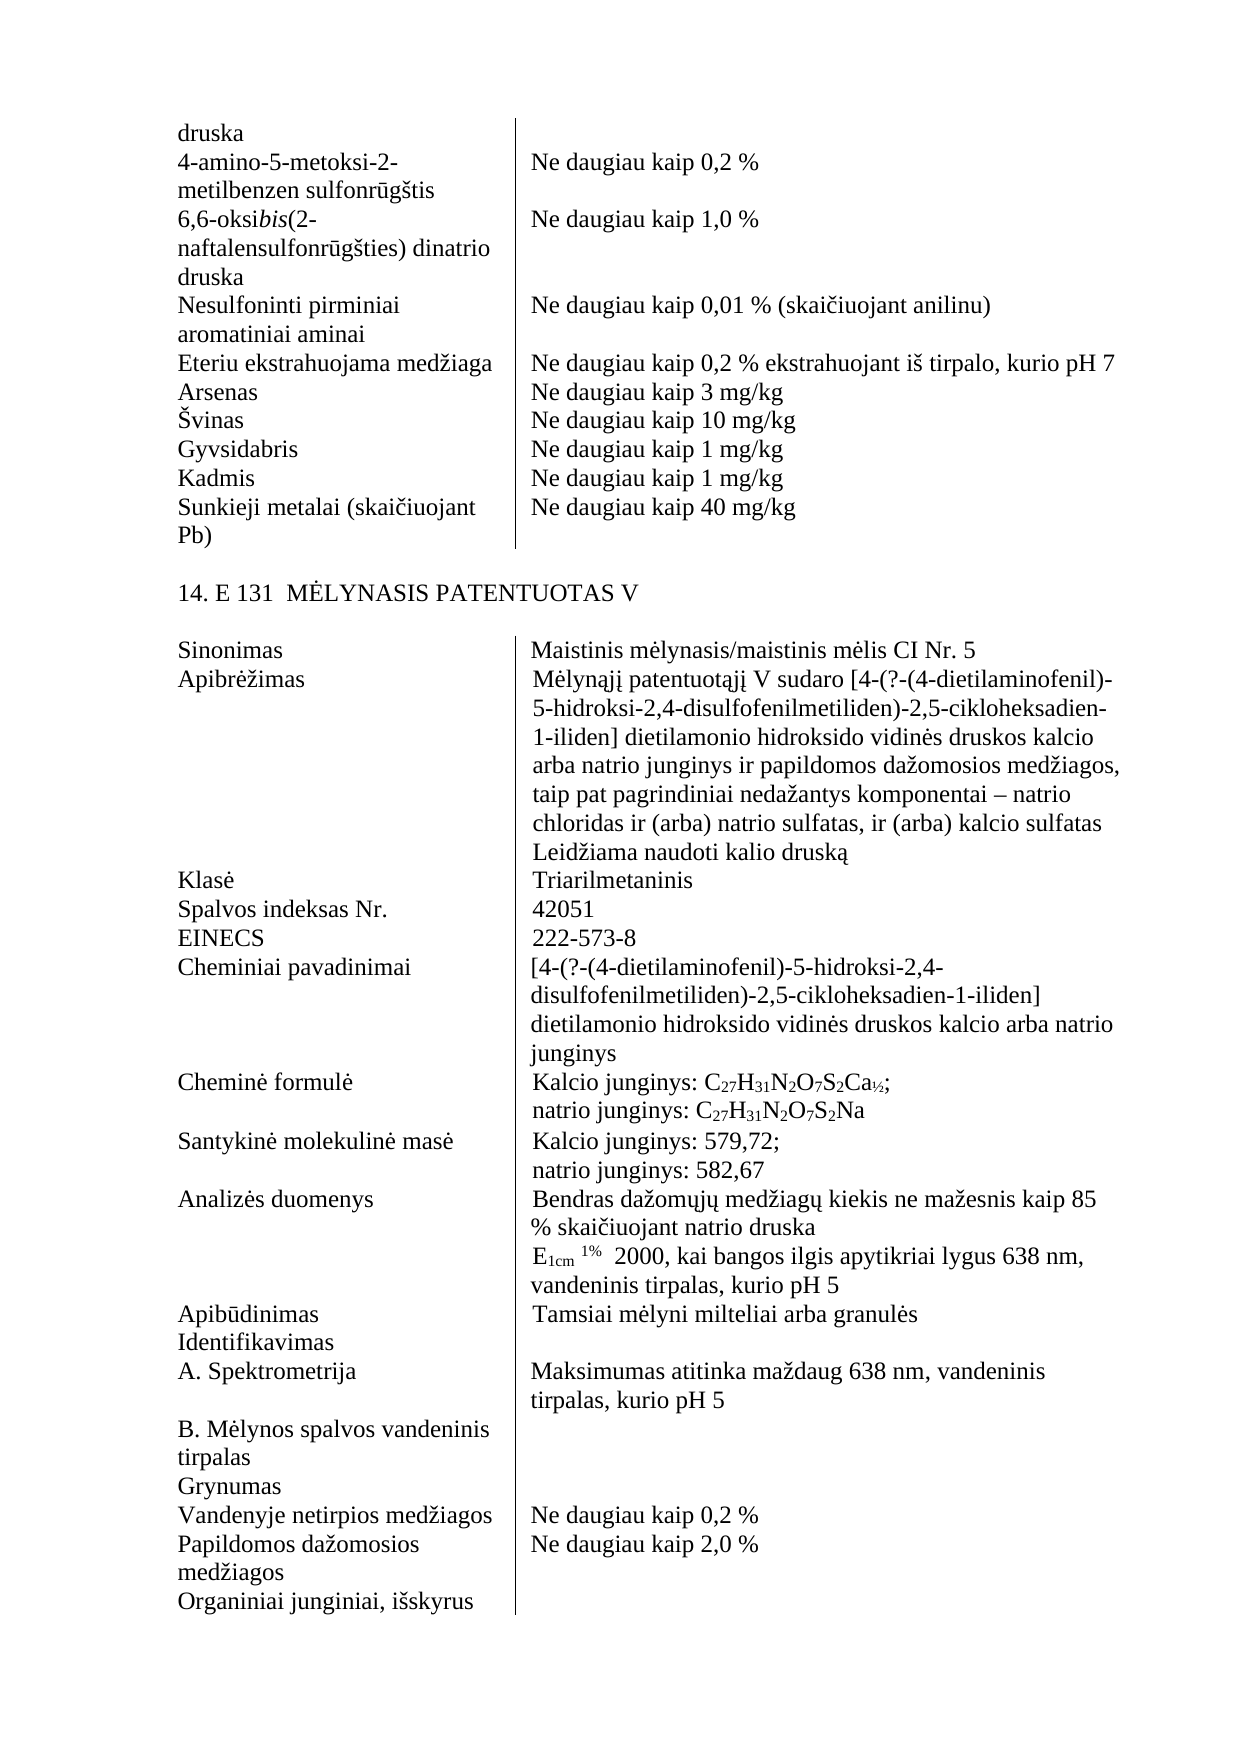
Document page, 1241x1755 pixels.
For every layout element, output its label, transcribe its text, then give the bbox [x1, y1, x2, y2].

table_cell Sunkieji metalai (skaičiuojant Pb) [177, 492, 515, 549]
table_cell Ne daugiau kaip 3 mg/kg [516, 377, 1122, 406]
table_cell Nesulfoninti pirminiai aromatiniai aminai [177, 291, 515, 348]
table_cell Ne daugiau kaip 40 mg/kg [516, 492, 1122, 549]
table_cell 42051 [516, 894, 1122, 923]
table_cell Ne daugiau kaip 0,2 % [516, 147, 1122, 204]
table_cell [516, 1414, 1122, 1471]
table_cell Tamsiai mėlyni milteliai arba granulės [516, 1299, 1122, 1327]
table_cell E1cm 1% 2000, kai bangos ilgis apytikriai lygus 638 nm, vandeninis tirpalas, kurio pH 5 [516, 1241, 1122, 1299]
table_cell A. Spektrometrija [177, 1356, 515, 1414]
table_cell EINECS [177, 923, 515, 952]
table_cell Eteriu ekstrahuojama medžiaga [177, 348, 515, 377]
table_cell Vandenyje netirpios medžiagos [177, 1500, 515, 1529]
table_cell Kalcio junginys: 579,72; natrio junginys: 582,67 [516, 1126, 1122, 1184]
table_cell Cheminė formulė [177, 1067, 515, 1126]
table_cell Ne daugiau kaip 2,0 % [516, 1529, 1122, 1586]
table_cell Identifikavimas [177, 1328, 515, 1356]
table_cell [516, 1586, 1122, 1615]
table_cell Organiniai junginiai, išskyrus [177, 1586, 515, 1615]
table_cell Maistinis mėlynasis/maistinis mėlis CI Nr. 5 [516, 636, 1122, 664]
table_cell Maksimumas atitinka maždaug 638 nm, vandeninis tirpalas, kurio pH 5 [516, 1356, 1122, 1414]
table_cell Spalvos indeksas Nr. [177, 894, 515, 923]
table_cell Ne daugiau kaip 0,01 % (skaičiuojant anilinu) [516, 291, 1122, 348]
table_cell Ne daugiau kaip 1 mg/kg [516, 434, 1122, 463]
table_cell B. Mėlynos spalvos vandeninis tirpalas [177, 1414, 515, 1471]
table_cell Grynumas [177, 1471, 515, 1500]
table_cell [516, 1471, 1122, 1500]
table_cell Apibrėžimas [177, 664, 515, 866]
table_cell [4-(?alfa-(4-dietilaminofenil)-5-hidroksi-2,4-disulfofenilmetiliden)-2,5-cikloheksadien-1-iliden] dietilamonio hidroksido vidinės druskos kalcio arba natrio junginys [516, 952, 1122, 1067]
table_cell [516, 1328, 1122, 1356]
table_cell Ne daugiau kaip 0,2 % [516, 1500, 1122, 1529]
table_cell Triarilmetaninis [516, 866, 1122, 894]
table_header 14. E 131 MĖLYNASIS PATENTUOTAS V [177, 578, 1122, 636]
table_cell Papildomos dažomosios medžiagos [177, 1529, 515, 1586]
table_cell Ne daugiau kaip 1,0 % [516, 204, 1122, 291]
table_cell 6,6-oksibis(2-naftalensulfonrūgšties) dinatrio druska [177, 204, 515, 291]
table_cell druska [177, 118, 515, 147]
table_cell 222-573-8 [516, 923, 1122, 952]
table_cell Ne daugiau kaip 0,2 % ekstrahuojant iš tirpalo, kurio pH 7 [516, 348, 1122, 377]
table_cell Švinas [177, 406, 515, 434]
table_cell Bendras dažomųjų medžiagų kiekis ne mažesnis kaip 85 % skaičiuojant natrio druska [516, 1184, 1122, 1241]
table_cell Klasė [177, 866, 515, 894]
table_cell Mėlynąjį patentuotąjį V sudaro [4-(?alfa-(4-dietilaminofenil)-5-hidroksi-2,4-disulfofenilmetiliden)-2,5-cikloheksadien-1-iliden] dietilamonio hidroksido vidinės druskos kalcio arba natrio junginys ir papildomos dažomosios medžiagos, taip pat pagrindiniai nedažantys komponentai – natrio chloridas ir (arba) natrio sulfatas, ir (arba) kalcio sulfatas Leidžiama naudoti kalio druską [516, 664, 1122, 866]
table_cell Gyvsidabris [177, 434, 515, 463]
table_cell Arsenas [177, 377, 515, 406]
table_cell 4-amino-5-metoksi-2-metilbenzen sulfonrūgštis [177, 147, 515, 204]
table_cell Santykinė molekulinė masė [177, 1126, 515, 1184]
table_cell Apibūdinimas [177, 1299, 515, 1327]
table_cell Kadmis [177, 463, 515, 492]
table_cell [516, 118, 1122, 147]
table_cell Kalcio junginys: C27H31N2O7S2Ca½; natrio junginys: C27H31N2O7S2Na [516, 1067, 1122, 1126]
table_cell Ne daugiau kaip 10 mg/kg [516, 406, 1122, 434]
table_cell Cheminiai pavadinimai [177, 952, 515, 1067]
table_cell Analizės duomenys [177, 1184, 515, 1299]
table_cell Ne daugiau kaip 1 mg/kg [516, 463, 1122, 492]
table_cell Sinonimas [177, 636, 515, 664]
